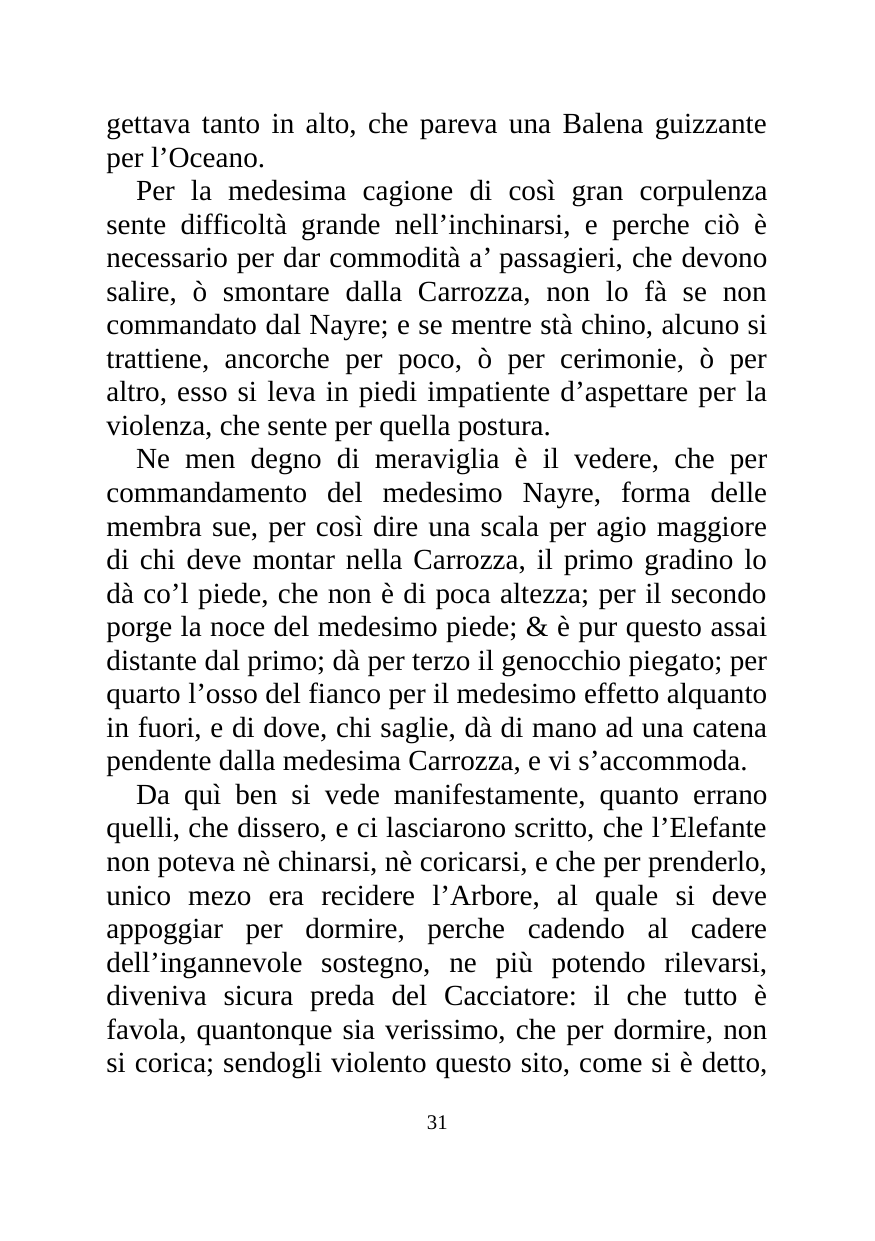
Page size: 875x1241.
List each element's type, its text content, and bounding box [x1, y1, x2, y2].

text Da quì ben si vede manifestamente, quanto errano quelli, che dissero, e ci lasciarono scritto, che l’Elefante non poteva nè chinarsi, nè coricarsi, e che per prenderlo, unico mezo era recidere l’Arbore, al quale si deve appoggiar per dormire, perche cadendo al cadere dell’ingannevole sostegno, ne più potendo rilevarsi, diveniva sicura preda del Cacciatore: il che tutto è favola, quantonque sia verissimo, che per dormire, non si corica; sendogli violento questo sito, come si è detto, [106, 777, 768, 1079]
text Ne men degno di meraviglia è il vedere, che per commandamento del medesimo Nayre, forma delle membra sue, per così dire una scala per agio maggiore di chi deve montar nella Carrozza, il primo gradino lo dà co’l piede, che non è di poca altezza; per il secondo porge la noce del medesimo piede; & è pur questo assai distante dal primo; dà per terzo il genocchio piegato; per quarto l’osso del fianco per il medesimo effetto alquanto in fuori, e di dove, chi saglie, dà di mano ad una catena pendente dalla medesima Carrozza, e vi s’accommoda. [106, 442, 768, 777]
text gettava tanto in alto, che pareva una Balena guizzante per l’Oceano. [106, 106, 768, 173]
text Per la medesima cagione di così gran corpulenza sente difficoltà grande nell’inchinarsi, e perche ciò è necessario per dar commodità a’ passagieri, che devono salire, ò smontare dalla Carrozza, non lo fà se non commandato dal Nayre; e se mentre stà chino, alcuno si trattiene, ancorche per poco, ò per cerimonie, ò per altro, esso si leva in piedi impatiente d’aspettare per la violenza, che sente per quella postura. [106, 173, 768, 442]
